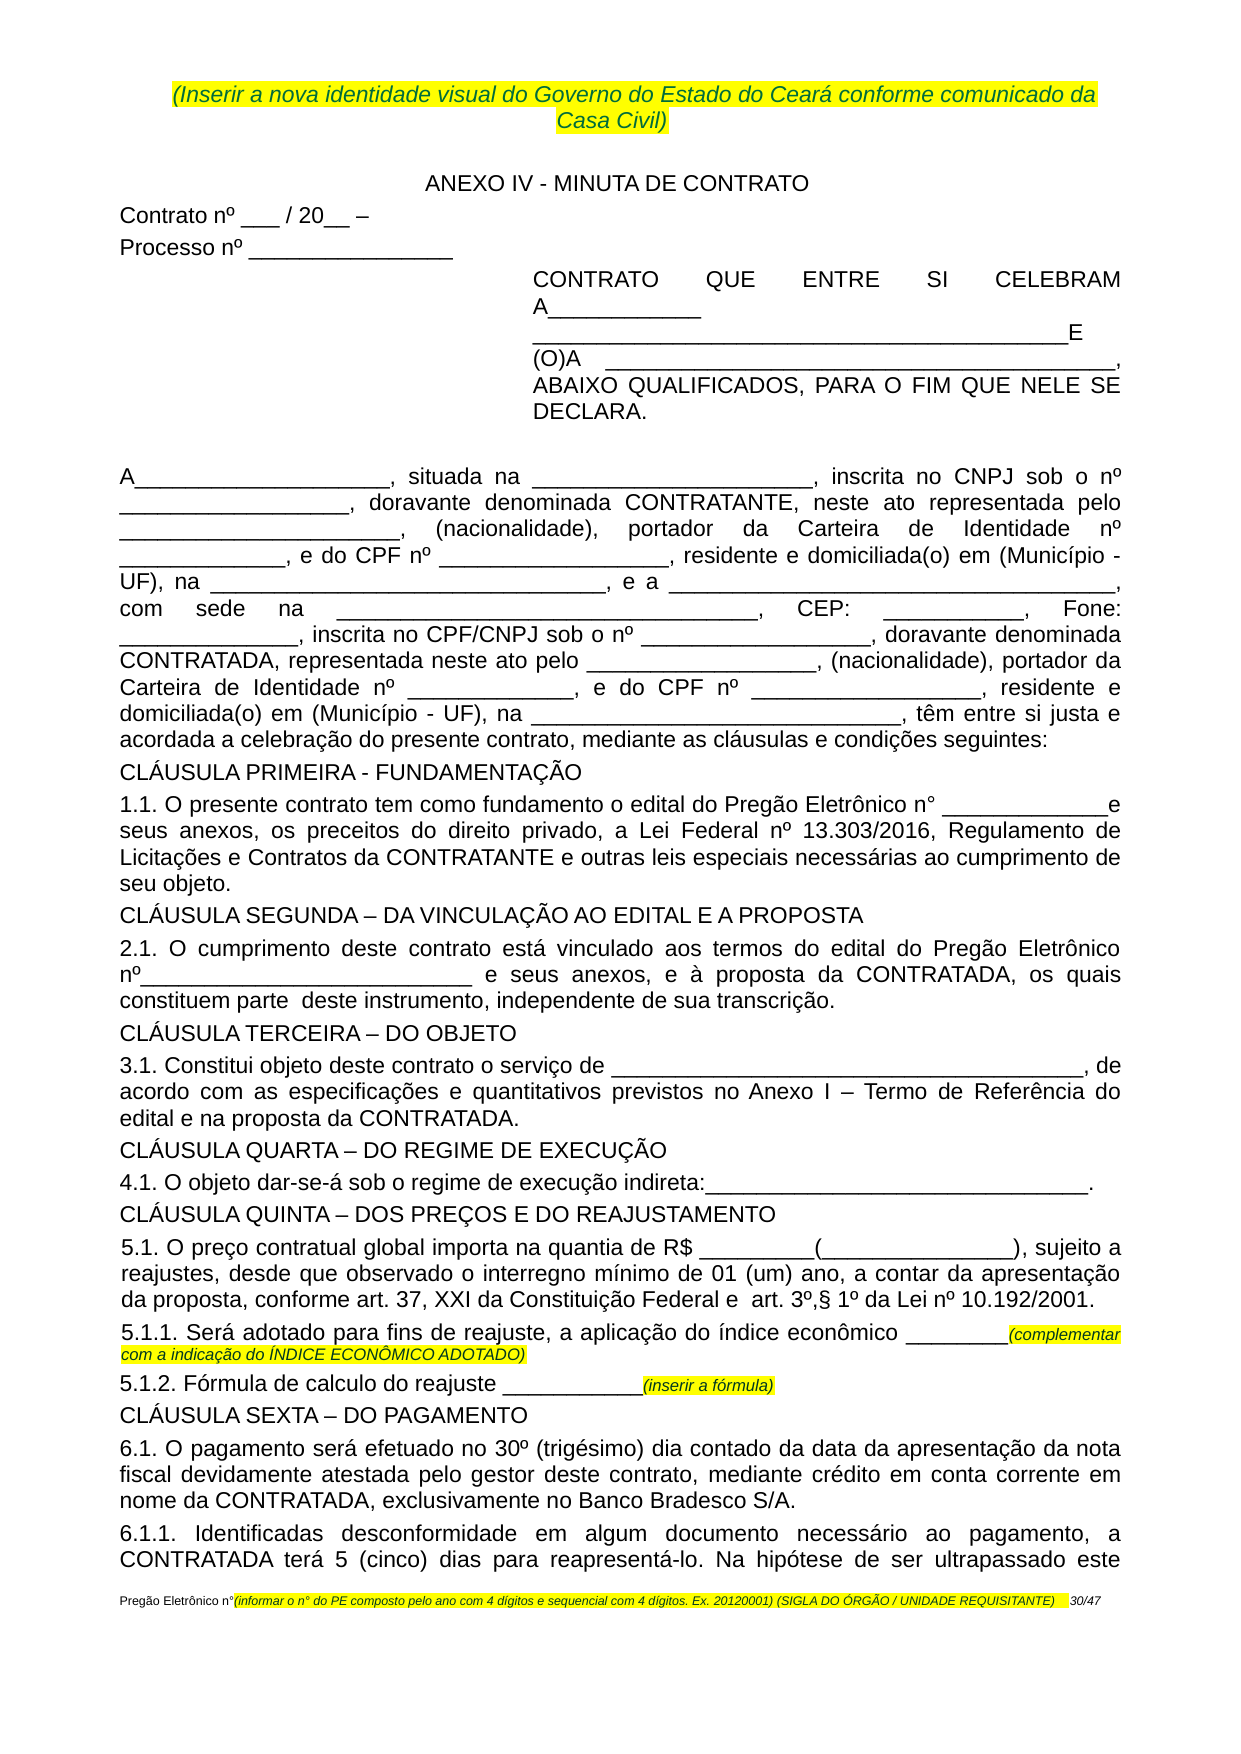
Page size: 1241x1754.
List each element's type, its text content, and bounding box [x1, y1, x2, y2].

text ANEXO IV - MINUTA DE CONTRATO [119, 169, 1121, 196]
text CLÁUSULA QUARTA – DO REGIME DE EXECUÇÃO [119, 1137, 1121, 1163]
text 2.1. O cumprimento deste contrato está vinculado aos termos do edital do Pregão Eletrônico nº__________________________ e seus anexos, e à proposta da CONTRATADA, os quais constituem parte deste instrumento, independente de sua transcrição. [119, 934, 1121, 1013]
text 6.1.1. Identificadas desconformidade em algum documento necessário ao pagamento, a CONTRATADA terá 5 (cinco) dias para reapresentá-lo. Na hipótese de ser ultrapassado este [119, 1520, 1121, 1572]
text CONTRATO QUE ENTRE SI CELEBRAM A____________ __________________________________________E (O)A ________________________________________, ABAIXO QUALIFICADOS, PARA O FIM QUE NELE SE DECLARA. [533, 266, 1121, 424]
text CLÁUSULA SEGUNDA – DA VINCULAÇÃO AO EDITAL E A PROPOSTA [119, 902, 1121, 928]
text 3.1. Constitui objeto deste contrato o serviço de _____________________________________, de acordo com as especificações e quantitativos previstos no Anexo I – Termo de Referência do edital e na proposta da CONTRATADA. [119, 1052, 1121, 1131]
text CLÁUSULA PRIMEIRA - FUNDAMENTAÇÃO [119, 758, 1121, 785]
text CLÁUSULA QUINTA – DOS PREÇOS E DO REAJUSTAMENTO [119, 1201, 1121, 1228]
text Contrato nº ___ / 20__ – [119, 202, 1121, 228]
text 5.1. O preço contratual global importa na quantia de R$ _________(_______________), sujeito a reajustes, desde que observado o interregno mínimo de 01 (um) ano, a contar da apresentação da proposta, conforme art. 37, XXI da Constituição Federal e art. 3º,§ 1º da Lei nº 10.192/2001. [121, 1234, 1121, 1313]
text CLÁUSULA TERCEIRA – DO OBJETO [119, 1019, 1121, 1046]
text 1.1. O presente contrato tem como fundamento o edital do Pregão Eletrônico n° _____________e seus anexos, os preceitos do direito privado, a Lei Federal nº 13.303/2016, Regulamento de Licitações e Contratos da CONTRATANTE e outras leis especiais necessárias ao cumprimento de seu objeto. [119, 791, 1121, 896]
text 5.1.1. Será adotado para fins de reajuste, a aplicação do índice econômico ________(complementar com a indicação do ÍNDICE ECONÔMICO ADOTADO) [121, 1319, 1121, 1364]
text 4.1. O objeto dar-se-á sob o regime de execução indireta:______________________________. [119, 1169, 1121, 1195]
text A____________________, situada na ______________________, inscrita no CNPJ sob o nº __________________, doravante denominada CONTRATANTE, neste ato representada pelo ______________________, (nacionalidade), portador da Carteira de Identidade nº _____________, e do CPF nº __________________, residente e domiciliada(o) em (Município - UF), na _______________________________, e a ___________________________________, com sede na _________________________________, CEP: ___________, Fone: ______________, inscrita no CPF/CNPJ sob o nº __________________, doravante denominada CONTRATADA, representada neste ato pelo __________________, (nacionalidade), portador da Carteira de Identidade nº _____________, e do CPF nº __________________, residente e domiciliada(o) em (Município - UF), na _____________________________, têm entre si justa e acordada a celebração do presente contrato, mediante as cláusulas e condições seguintes: [119, 463, 1121, 753]
text CLÁUSULA SEXTA – DO PAGAMENTO [119, 1402, 1121, 1429]
text 6.1. O pagamento será efetuado no 30º (trigésimo) dia contado da data da apresentação da nota fiscal devidamente atestada pelo gestor deste contrato, mediante crédito em conta corrente em nome da CONTRATADA, exclusivamente no Banco Bradesco S/A. [119, 1435, 1121, 1514]
text 5.1.2. Fórmula de calculo do reajuste ___________(inserir a fórmula) [119, 1370, 1121, 1396]
text Processo nº ________________ [119, 234, 1121, 260]
